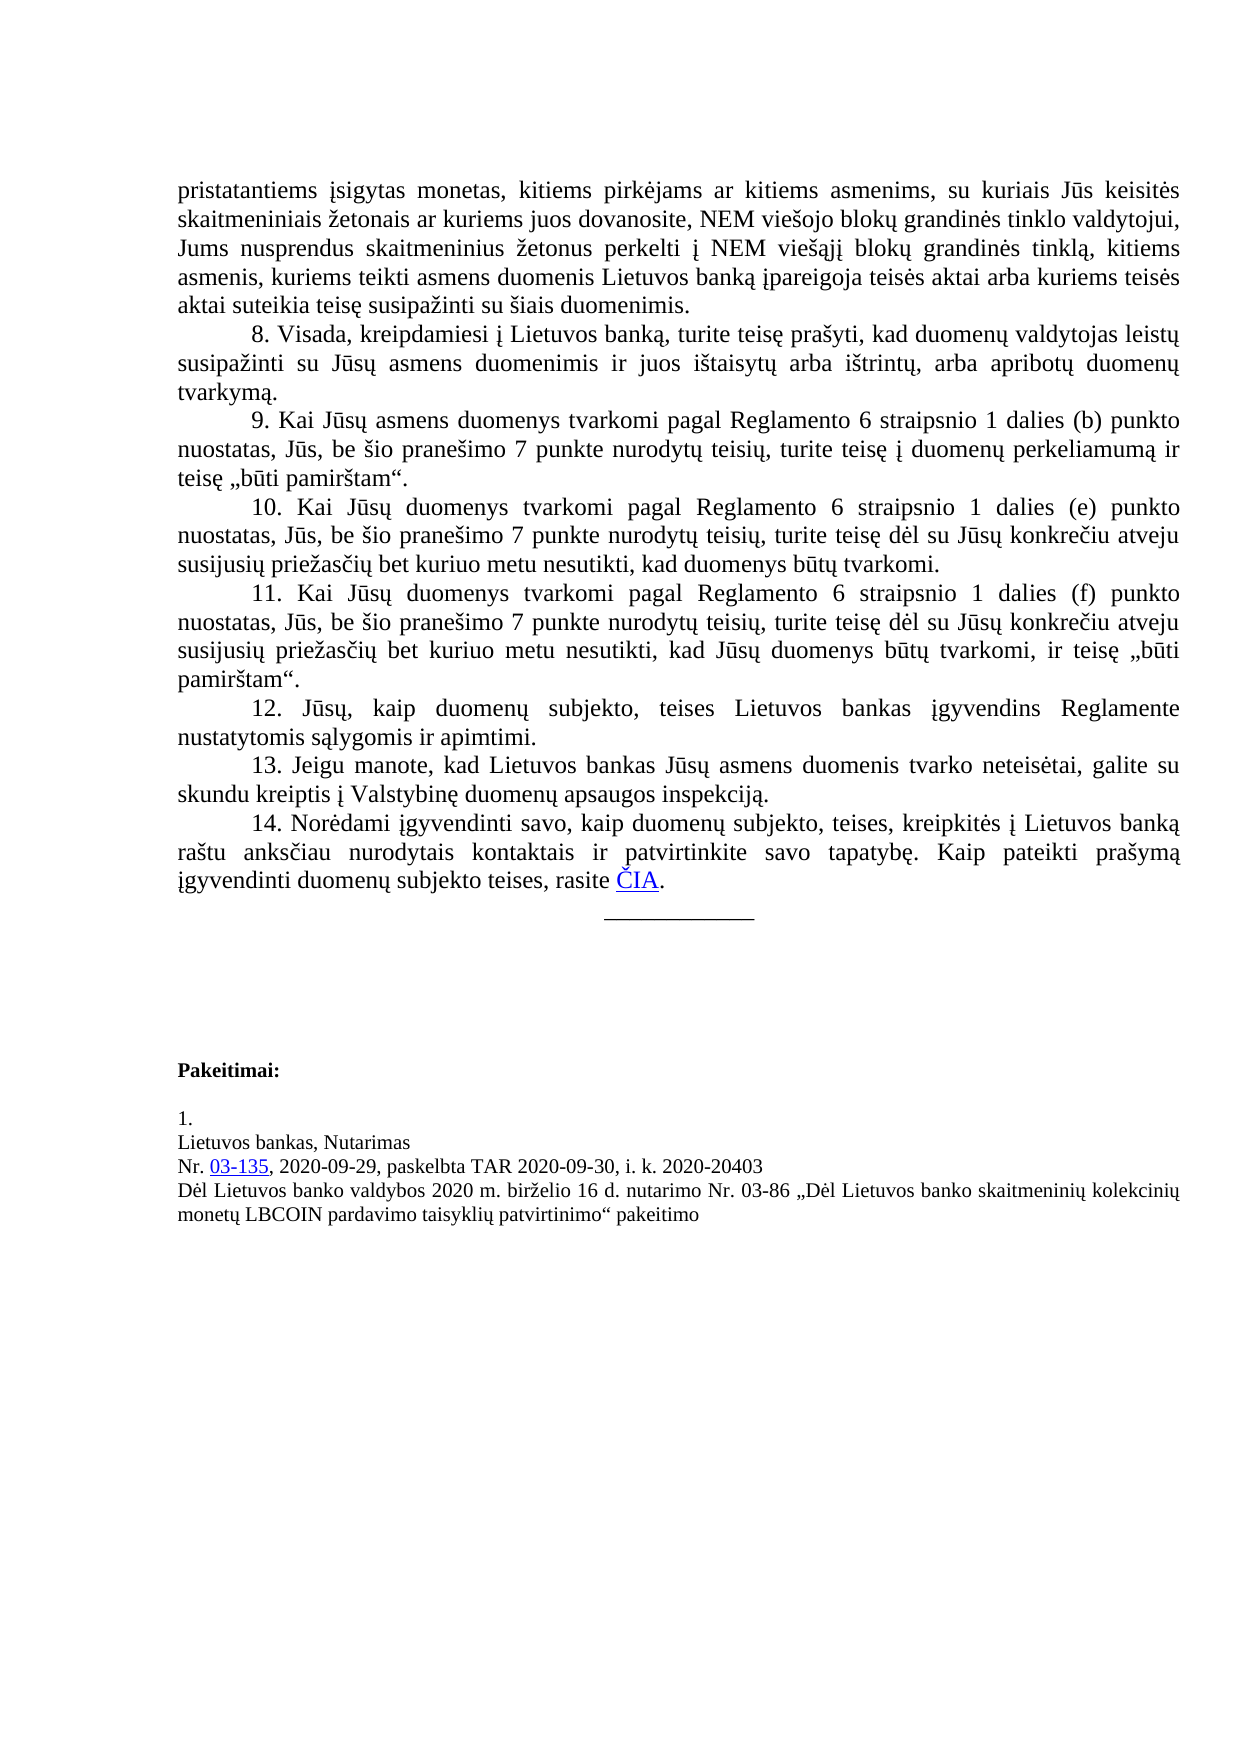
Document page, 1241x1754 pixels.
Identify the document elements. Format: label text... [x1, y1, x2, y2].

text Pakeitimai: [177, 1057, 1181, 1082]
text 12. Jūsų, kaip duomenų subjekto, teises Lietuvos bankas įgyvendins Reglamente nustatytomis sąlygomis ir apimtimi. [177, 693, 1181, 751]
text 14. Norėdami įgyvendinti savo, kaip duomenų subjekto, teises, kreipkitės į Lietuvos banką raštu anksčiau nurodytais kontaktais ir patvirtinkite savo tapatybę. Kaip pateikti prašymą įgyvendinti duomenų subjekto teises, rasite ČIA. [177, 808, 1181, 894]
text 10. Kai Jūsų duomenys tvarkomi pagal Reglamento 6 straipsnio 1 dalies (e) punkto nuostatas, Jūs, be šio pranešimo 7 punkte nurodytų teisių, turite teisę dėl su Jūsų konkrečiu atveju susijusių priežasčių bet kuriuo metu nesutikti, kad duomenys būtų tvarkomi. [177, 492, 1181, 578]
text 13. Jeigu manote, kad Lietuvos bankas Jūsų asmens duomenis tvarko neteisėtai, galite su skundu kreiptis į Valstybinę duomenų apsaugos inspekciją. [177, 751, 1181, 808]
text Nr. 03-135, 2020-09-29, paskelbta TAR 2020-09-30, i. k. 2020-20403 [177, 1154, 1181, 1178]
text 8. Visada, kreipdamiesi į Lietuvos banką, turite teisę prašyti, kad duomenų valdytojas leistų susipažinti su Jūsų asmens duomenimis ir juos ištaisytų arba ištrintų, arba apribotų duomenų tvarkymą. [177, 319, 1181, 406]
text Dėl Lietuvos banko valdybos 2020 m. birželio 16 d. nutarimo Nr. 03-86 „Dėl Lietuvos banko skaitmeninių kolekcinių monetų LBCOIN pardavimo taisyklių patvirtinimo“ pakeitimo [177, 1178, 1181, 1226]
text 9. Kai Jūsų asmens duomenys tvarkomi pagal Reglamento 6 straipsnio 1 dalies (b) punkto nuostatas, Jūs, be šio pranešimo 7 punkte nurodytų teisių, turite teisę į duomenų perkeliamumą ir teisę „būti pamirštam“. [177, 406, 1181, 492]
text 1. [177, 1106, 1181, 1130]
text Lietuvos bankas, Nutarimas [177, 1130, 1181, 1154]
text ____________ [177, 894, 1181, 923]
text pristatantiems įsigytas monetas, kitiems pirkėjams ar kitiems asmenims, su kuriais Jūs keisitės skaitmeniniais žetonais ar kuriems juos dovanosite, NEM viešojo blokų grandinės tinklo valdytojui, Jums nusprendus skaitmeninius žetonus perkelti į NEM viešąjį blokų grandinės tinklą, kitiems asmenis, kuriems teikti asmens duomenis Lietuvos banką įpareigoja teisės aktai arba kuriems teisės aktai suteikia teisę susipažinti su šiais duomenimis. [177, 176, 1181, 319]
text 11. Kai Jūsų duomenys tvarkomi pagal Reglamento 6 straipsnio 1 dalies (f) punkto nuostatas, Jūs, be šio pranešimo 7 punkte nurodytų teisių, turite teisę dėl su Jūsų konkrečiu atveju susijusių priežasčių bet kuriuo metu nesutikti, kad Jūsų duomenys būtų tvarkomi, ir teisę „būti pamirštam“. [177, 578, 1181, 693]
